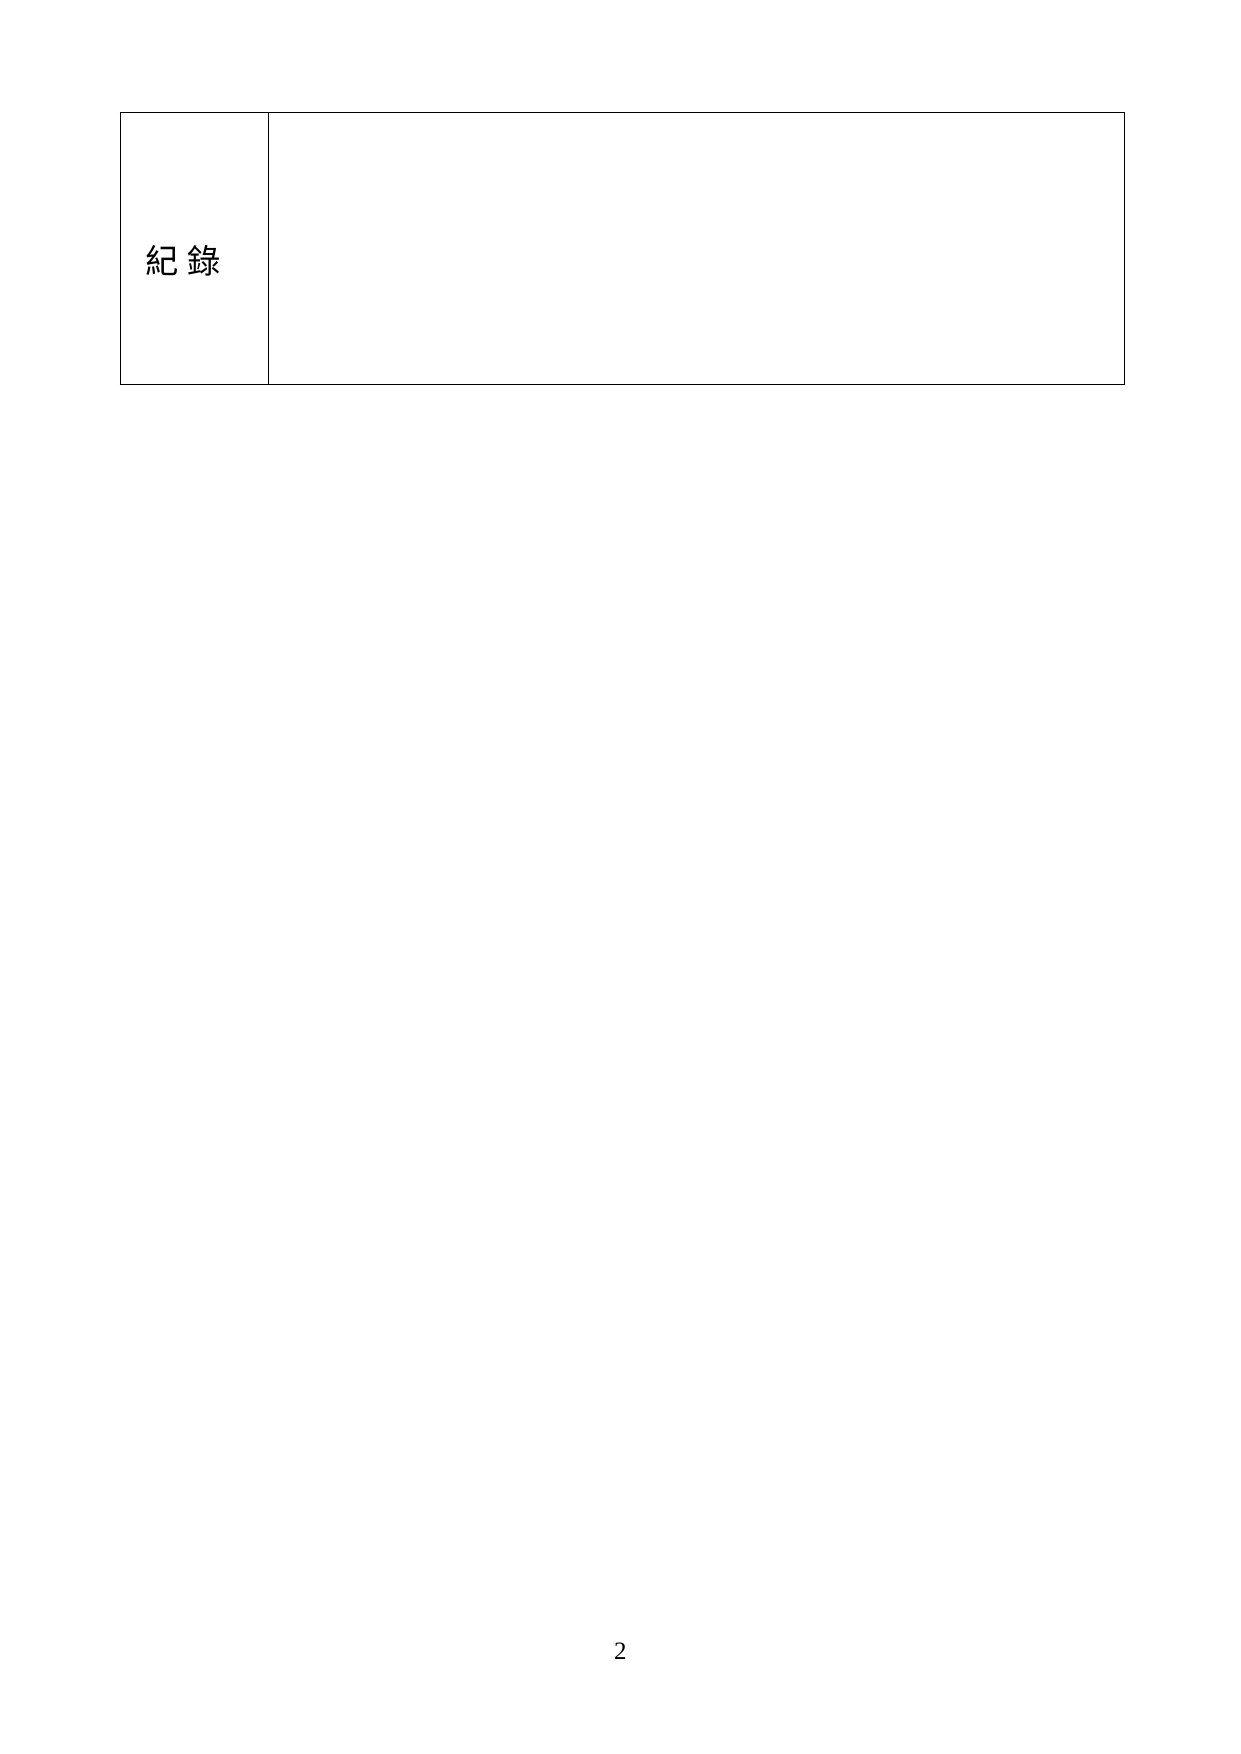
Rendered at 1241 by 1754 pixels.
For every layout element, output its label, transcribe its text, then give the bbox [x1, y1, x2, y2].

table_cell 紀錄 [121, 113, 268, 383]
table_cell [120, 385, 622, 447]
table_cell [269, 113, 1124, 383]
table_cell [622, 385, 1124, 447]
